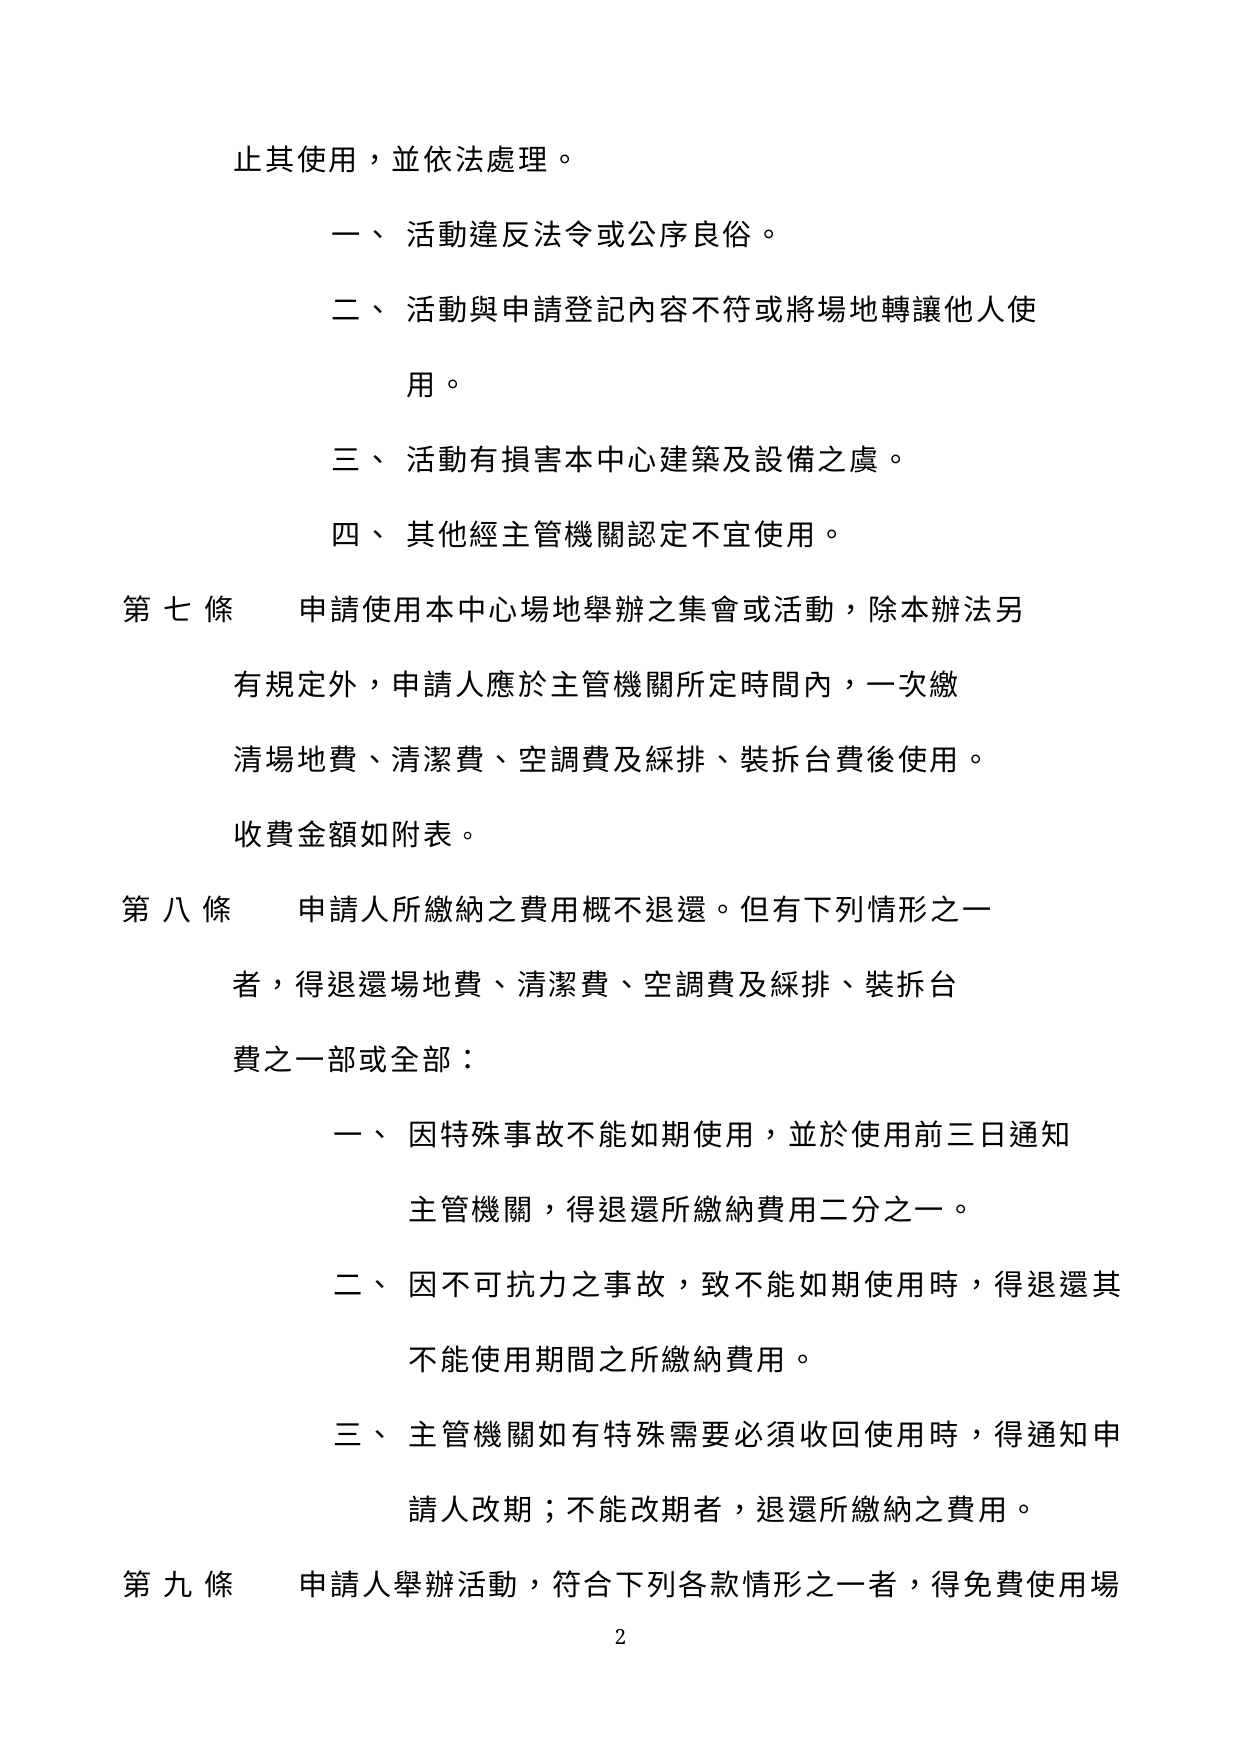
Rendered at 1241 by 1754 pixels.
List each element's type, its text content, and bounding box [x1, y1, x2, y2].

list 活動與申請登記內容不符或將場地轉讓他人使 [331, 270, 1122, 345]
text 用。 [406, 345, 1122, 420]
list 活動違反法令或公序良俗。 [331, 195, 1122, 270]
text 有規定外，申請人應於主管機關所定時間內，一次繳 [123, 645, 1122, 720]
text 主管機關，得退還所繳納費用二分之一。 [408, 1170, 1122, 1245]
list 因特殊事故不能如期使用，並於使用前三日通知 [333, 1095, 1122, 1170]
text 第 九 條 申請人舉辦活動，符合下列各款情形之一者，得免費使用場 [123, 1545, 1122, 1620]
text 止其使用，並依法處理。 [123, 120, 1122, 195]
list 主管機關如有特殊需要必須收回使用時，得通知申請人改期；不能改期者，退還所繳納之費用。 [333, 1395, 1122, 1545]
text 費之一部或全部： [121, 1020, 1122, 1095]
list 活動有損害本中心建築及設備之虞。 [331, 420, 1122, 495]
text 收費金額如附表。 [123, 795, 1122, 870]
text 第 七 條 申請使用本中心場地舉辦之集會或活動，除本辦法另 [123, 570, 1122, 645]
text 者，得退還場地費、清潔費、空調費及綵排、裝拆台 [121, 945, 1122, 1020]
text 清場地費、清潔費、空調費及綵排、裝拆台費後使用。 [123, 720, 1122, 795]
list 其他經主管機關認定不宜使用。 [331, 495, 1122, 570]
list 因不可抗力之事故，致不能如期使用時，得退還其不能使用期間之所繳納費用。 [333, 1245, 1122, 1395]
text 第 八 條 申請人所繳納之費用概不退還。但有下列情形之一 [121, 870, 1122, 945]
